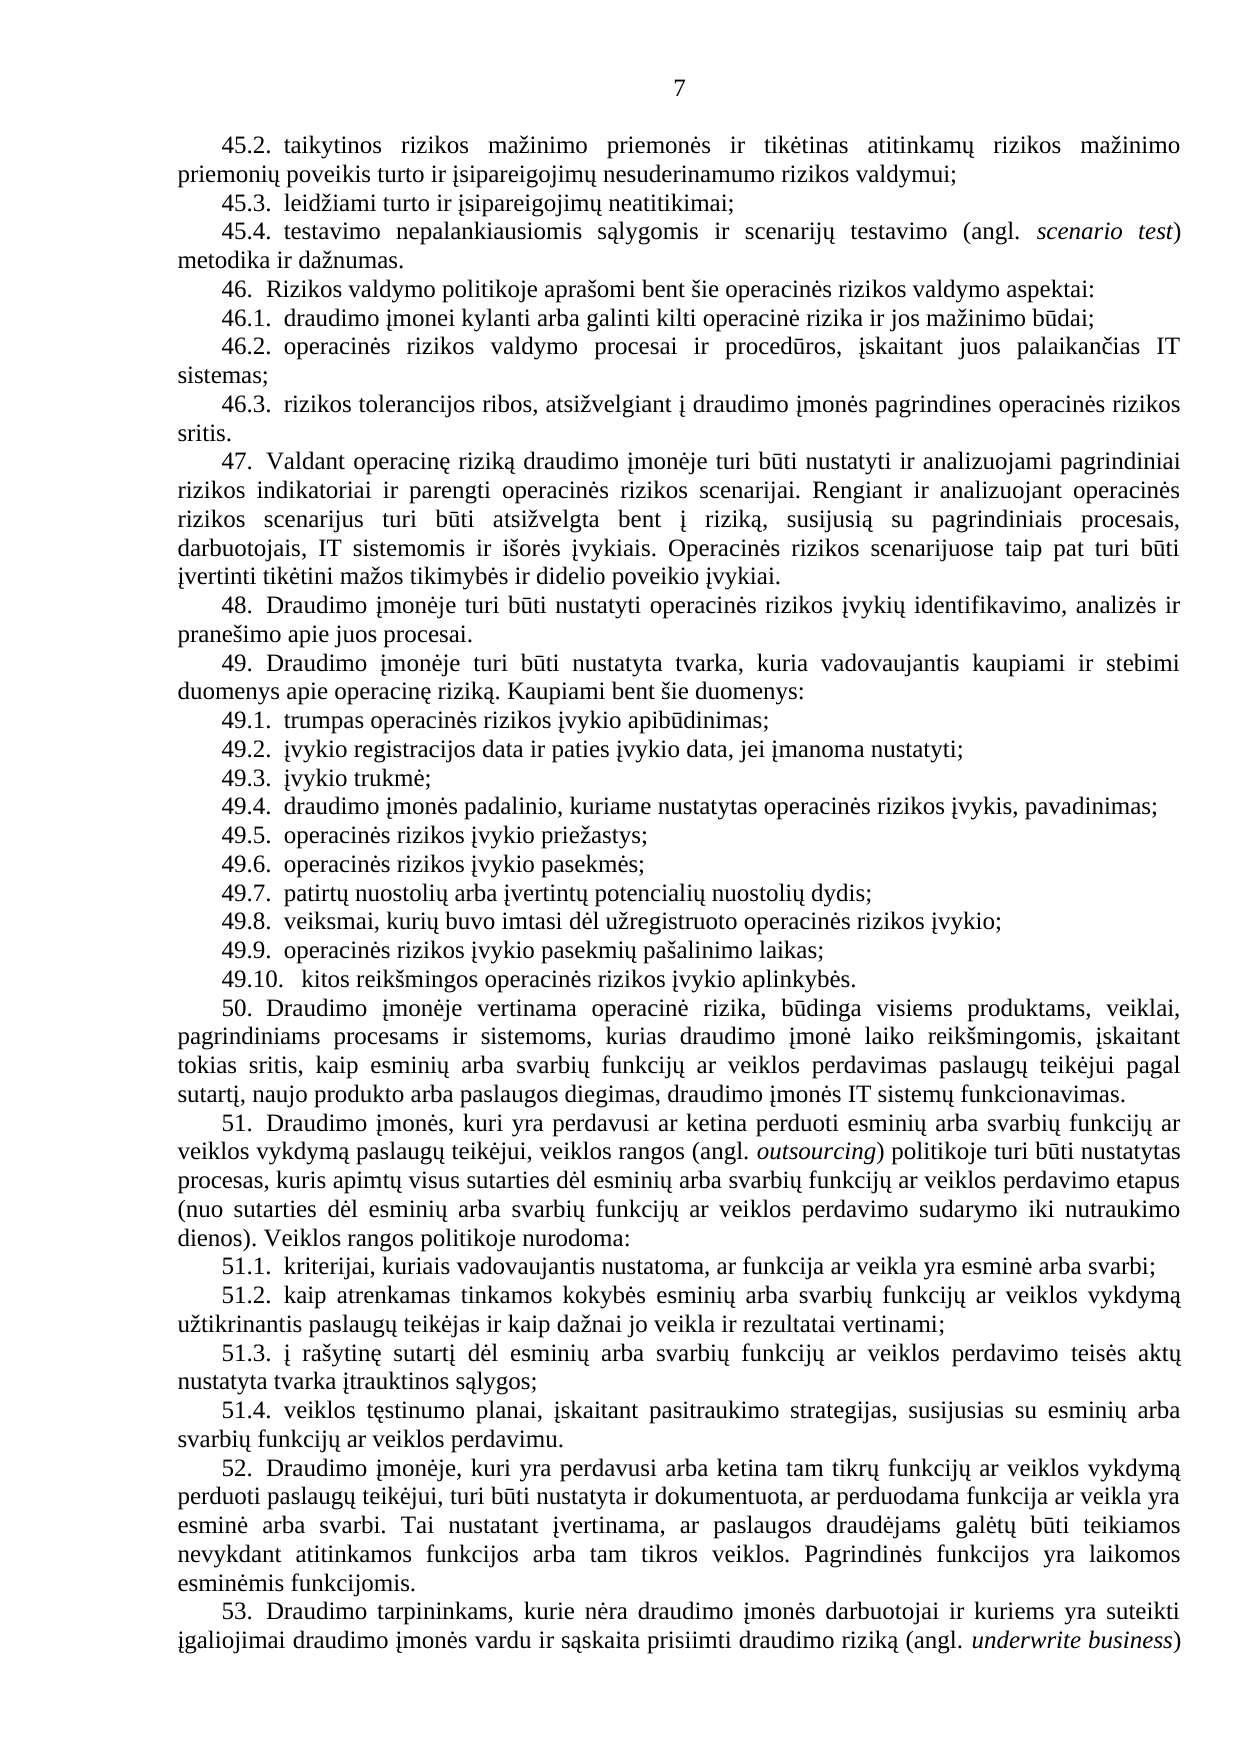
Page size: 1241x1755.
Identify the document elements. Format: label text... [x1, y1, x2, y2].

text 51. Draudimo įmonės, kuri yra perdavusi ar ketina perduoti esminių arba svarbių funkcijų ar veiklos vykdymą paslaugų teikėjui, veiklos rangos (angl. outsourcing) politikoje turi būti nustatytas procesas, kuris apimtų visus sutarties dėl esminių arba svarbių funkcijų ar veiklos perdavimo etapus (nuo sutarties dėl esminių arba svarbių funkcijų ar veiklos perdavimo sudarymo iki nutraukimo dienos). Veiklos rangos politikoje nurodoma: [177, 1108, 1181, 1251]
text 49.2. įvykio registracijos data ir paties įvykio data, jei įmanoma nustatyti; [177, 734, 1181, 763]
text 49.3. įvykio trukmė; [177, 763, 1181, 791]
text 46.3. rizikos tolerancijos ribos, atsižvelgiant į draudimo įmonės pagrindines operacinės rizikos sritis. [177, 389, 1181, 446]
text 47. Valdant operacinę riziką draudimo įmonėje turi būti nustatyti ir analizuojami pagrindiniai rizikos indikatoriai ir parengti operacinės rizikos scenarijai. Rengiant ir analizuojant operacinės rizikos scenarijus turi būti atsižvelgta bent į riziką, susijusią su pagrindiniais procesais, darbuotojais, IT sistemomis ir išorės įvykiais. Operacinės rizikos scenarijuose taip pat turi būti įvertinti tikėtini mažos tikimybės ir didelio poveikio įvykiai. [177, 446, 1181, 590]
text 49.5. operacinės rizikos įvykio priežastys; [177, 820, 1181, 849]
text 45.2. taikytinos rizikos mažinimo priemonės ir tikėtinas atitinkamų rizikos mažinimo priemonių poveikis turto ir įsipareigojimų nesuderinamumo rizikos valdymui; [177, 130, 1181, 188]
text 53. Draudimo tarpininkams, kurie nėra draudimo įmonės darbuotojai ir kuriems yra suteikti įgaliojimai draudimo įmonės vardu ir sąskaita prisiimti draudimo riziką (angl. underwrite business) [177, 1596, 1181, 1654]
text 49.7. patirtų nuostolių arba įvertintų potencialių nuostolių dydis; [177, 878, 1181, 906]
text 51.3. į rašytinę sutartį dėl esminių arba svarbių funkcijų ar veiklos perdavimo teisės aktų nustatyta tvarka įtrauktinos sąlygos; [177, 1338, 1181, 1395]
text 45.4. testavimo nepalankiausiomis sąlygomis ir scenarijų testavimo (angl. scenario test) metodika ir dažnumas. [177, 216, 1181, 274]
text 51.2. kaip atrenkamas tinkamos kokybės esminių arba svarbių funkcijų ar veiklos vykdymą užtikrinantis paslaugų teikėjas ir kaip dažnai jo veikla ir rezultatai vertinami; [177, 1280, 1181, 1338]
text 52. Draudimo įmonėje, kuri yra perdavusi arba ketina tam tikrų funkcijų ar veiklos vykdymą perduoti paslaugų teikėjui, turi būti nustatyta ir dokumentuota, ar perduodama funkcija ar veikla yra esminė arba svarbi. Tai nustatant įvertinama, ar paslaugos draudėjams galėtų būti teikiamos nevykdant atitinkamos funkcijos arba tam tikros veiklos. Pagrindinės funkcijos yra laikomos esminėmis funkcijomis. [177, 1453, 1181, 1596]
text 51.1. kriterijai, kuriais vadovaujantis nustatoma, ar funkcija ar veikla yra esminė arba svarbi; [177, 1251, 1181, 1280]
text 49. Draudimo įmonėje turi būti nustatyta tvarka, kuria vadovaujantis kaupiami ir stebimi duomenys apie operacinę riziką. Kaupiami bent šie duomenys: [177, 648, 1181, 705]
text 49.1. trumpas operacinės rizikos įvykio apibūdinimas; [177, 705, 1181, 734]
text 49.9. operacinės rizikos įvykio pasekmių pašalinimo laikas; [177, 935, 1181, 964]
text 50. Draudimo įmonėje vertinama operacinė rizika, būdinga visiems produktams, veiklai, pagrindiniams procesams ir sistemoms, kurias draudimo įmonė laiko reikšmingomis, įskaitant tokias sritis, kaip esminių arba svarbių funkcijų ar veiklos perdavimas paslaugų teikėjui pagal sutartį, naujo produkto arba paslaugos diegimas, draudimo įmonės IT sistemų funkcionavimas. [177, 993, 1181, 1108]
text 49.8. veiksmai, kurių buvo imtasi dėl užregistruoto operacinės rizikos įvykio; [177, 906, 1181, 935]
text 48. Draudimo įmonėje turi būti nustatyti operacinės rizikos įvykių identifikavimo, analizės ir pranešimo apie juos procesai. [177, 590, 1181, 648]
text 49.10. kitos reikšmingos operacinės rizikos įvykio aplinkybės. [177, 964, 1181, 993]
text 49.4. draudimo įmonės padalinio, kuriame nustatytas operacinės rizikos įvykis, pavadinimas; [177, 791, 1181, 820]
text 45.3. leidžiami turto ir įsipareigojimų neatitikimai; [177, 188, 1181, 216]
text 46.1. draudimo įmonei kylanti arba galinti kilti operacinė rizika ir jos mažinimo būdai; [177, 303, 1181, 331]
text 46.2. operacinės rizikos valdymo procesai ir procedūros, įskaitant juos palaikančias IT sistemas; [177, 331, 1181, 389]
text 49.6. operacinės rizikos įvykio pasekmės; [177, 849, 1181, 878]
text 46. Rizikos valdymo politikoje aprašomi bent šie operacinės rizikos valdymo aspektai: [177, 274, 1181, 303]
text 51.4. veiklos tęstinumo planai, įskaitant pasitraukimo strategijas, susijusias su esminių arba svarbių funkcijų ar veiklos perdavimu. [177, 1395, 1181, 1453]
